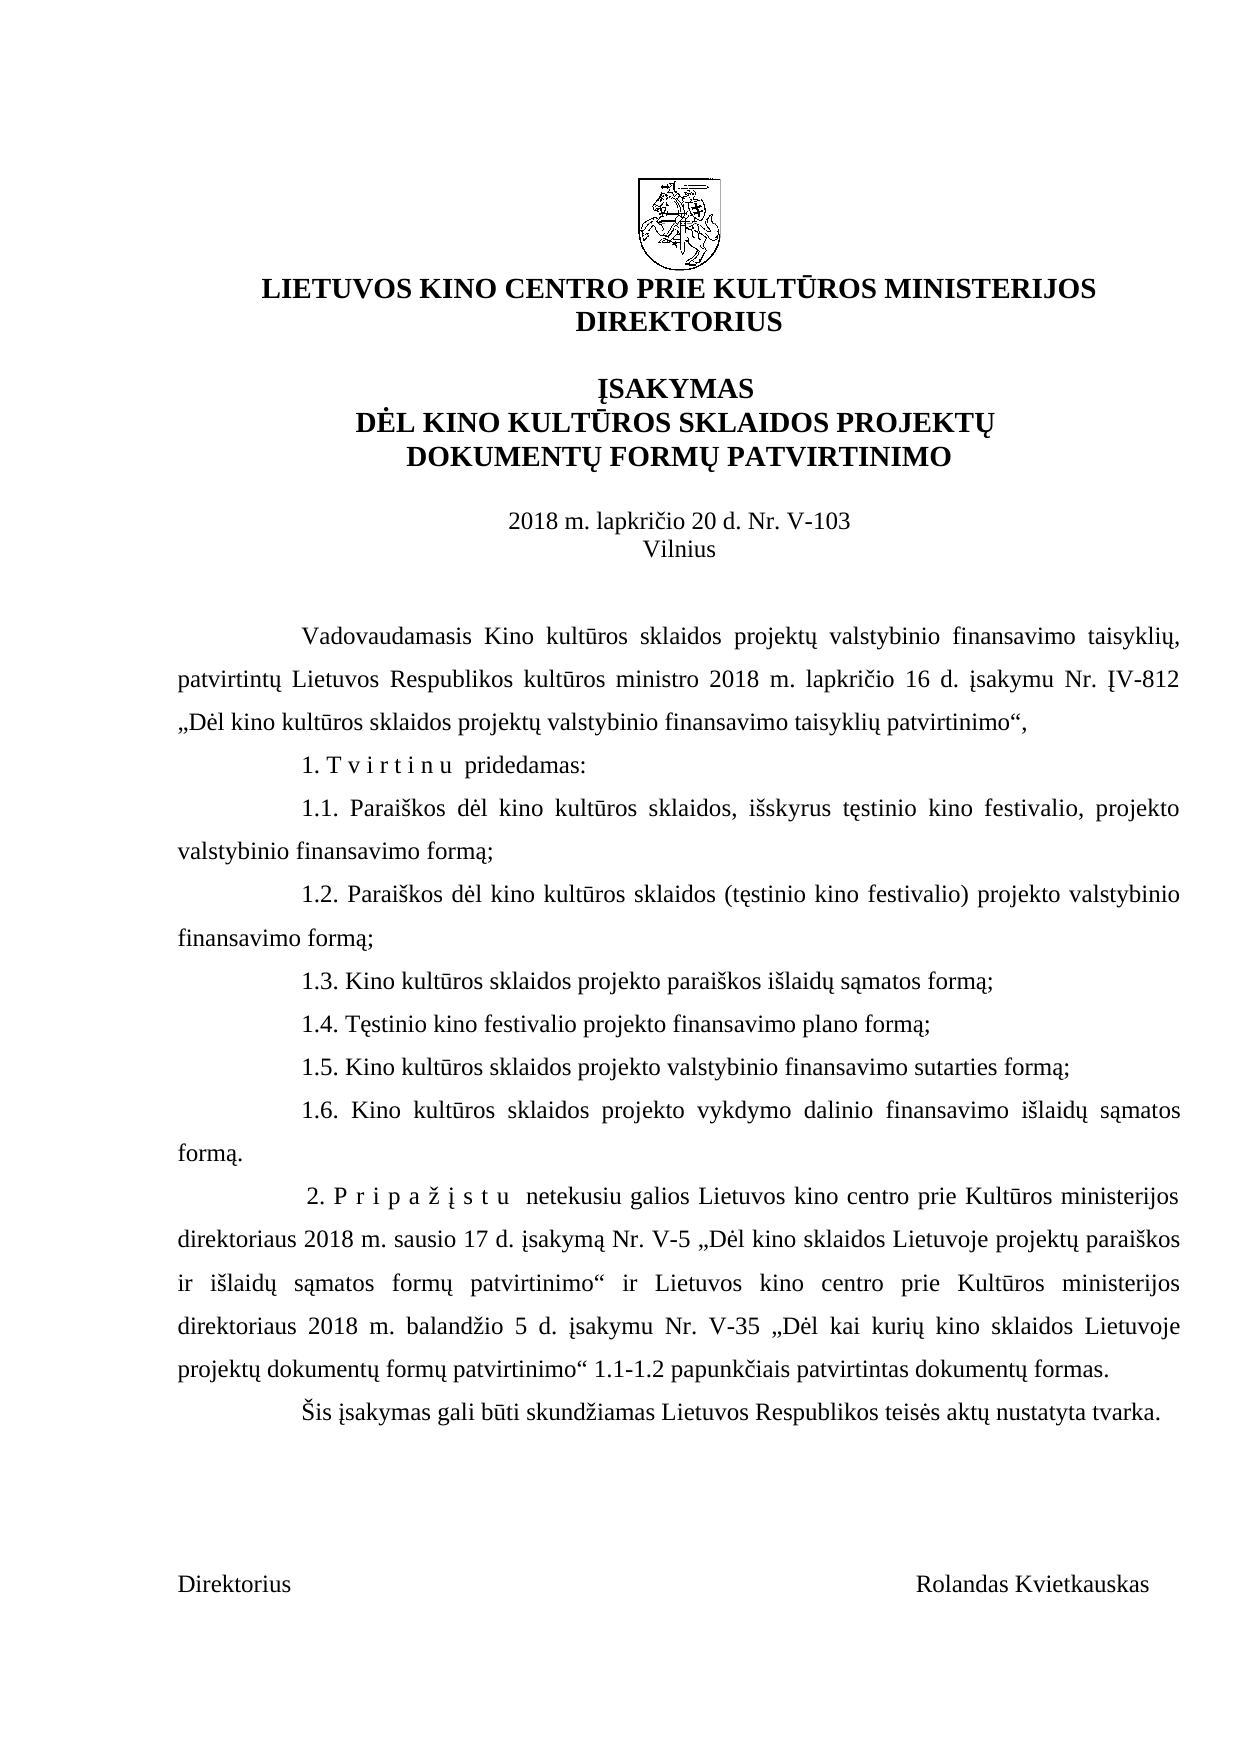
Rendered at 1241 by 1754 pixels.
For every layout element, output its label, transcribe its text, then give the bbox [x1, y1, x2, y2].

text 1.6. Kino kultūros sklaidos projekto vykdymo dalinio finansavimo išlaidų sąmatos formą. [177, 1095, 1181, 1167]
text 1.4. Tęstinio kino festivalio projekto finansavimo plano formą; [177, 1009, 1181, 1038]
text 2018 m. lapkričio 20 d. Nr. V-103 [177, 506, 1181, 534]
text 1.3. Kino kultūros sklaidos projekto paraiškos išlaidų sąmatos formą; [177, 966, 1181, 994]
text Direktorius Rolandas Kvietkauskas [177, 1569, 1181, 1598]
text 2. P r i p a ž į s t u netekusiu galios Lietuvos kino centro prie Kultūros ministerijos direktoriaus 2018 m. sausio 17 d. įsakymą Nr. V-5 „Dėl kino sklaidos Lietuvoje projektų paraiškos ir išlaidų sąmatos formų patvirtinimo“ ir Lietuvos kino centro prie Kultūros ministerijos direktoriaus 2018 m. balandžio 5 d. įsakymu Nr. V-35 „Dėl kai kurių kino sklaidos Lietuvoje projektų dokumentų formų patvirtinimo“ 1.1-1.2 papunkčiais patvirtintas dokumentų formas. [177, 1181, 1181, 1383]
text 1.2. Paraiškos dėl kino kultūros sklaidos (tęstinio kino festivalio) projekto valstybinio finansavimo formą; [177, 879, 1181, 951]
text 1.5. Kino kultūros sklaidos projekto valstybinio finansavimo sutarties formą; [177, 1052, 1181, 1081]
text 1.1. Paraiškos dėl kino kultūros sklaidos, išskyrus tęstinio kino festivalio, projekto valstybinio finansavimo formą; [177, 793, 1181, 865]
text ĮSAKYMAS [177, 372, 1181, 405]
text DIREKTORIUS [177, 304, 1181, 338]
text DOKUMENTŲ FORMŲ PATVIRTINIMO [177, 439, 1181, 472]
text LIETUVOS KINO CENTRO PRIE KULTŪROS MINISTERIJOS [177, 271, 1181, 304]
text Vadovaudamasis Kino kultūros sklaidos projektų valstybinio finansavimo taisyklių, patvirtintų Lietuvos Respublikos kultūros ministro 2018 m. lapkričio 16 d. įsakymu Nr. ĮV-812 „Dėl kino kultūros sklaidos projektų valstybinio finansavimo taisyklių patvirtinimo“, [177, 621, 1181, 736]
text 1. T v i r t i n u pridedamas: [177, 750, 1181, 779]
text DĖL KINO KULTŪROS SKLAIDOS PROJEKTŲ [177, 405, 1181, 439]
text Vilnius [177, 534, 1181, 563]
text Šis įsakymas gali būti skundžiamas Lietuvos Respublikos teisės aktų nustatyta tvarka. [177, 1397, 1181, 1426]
